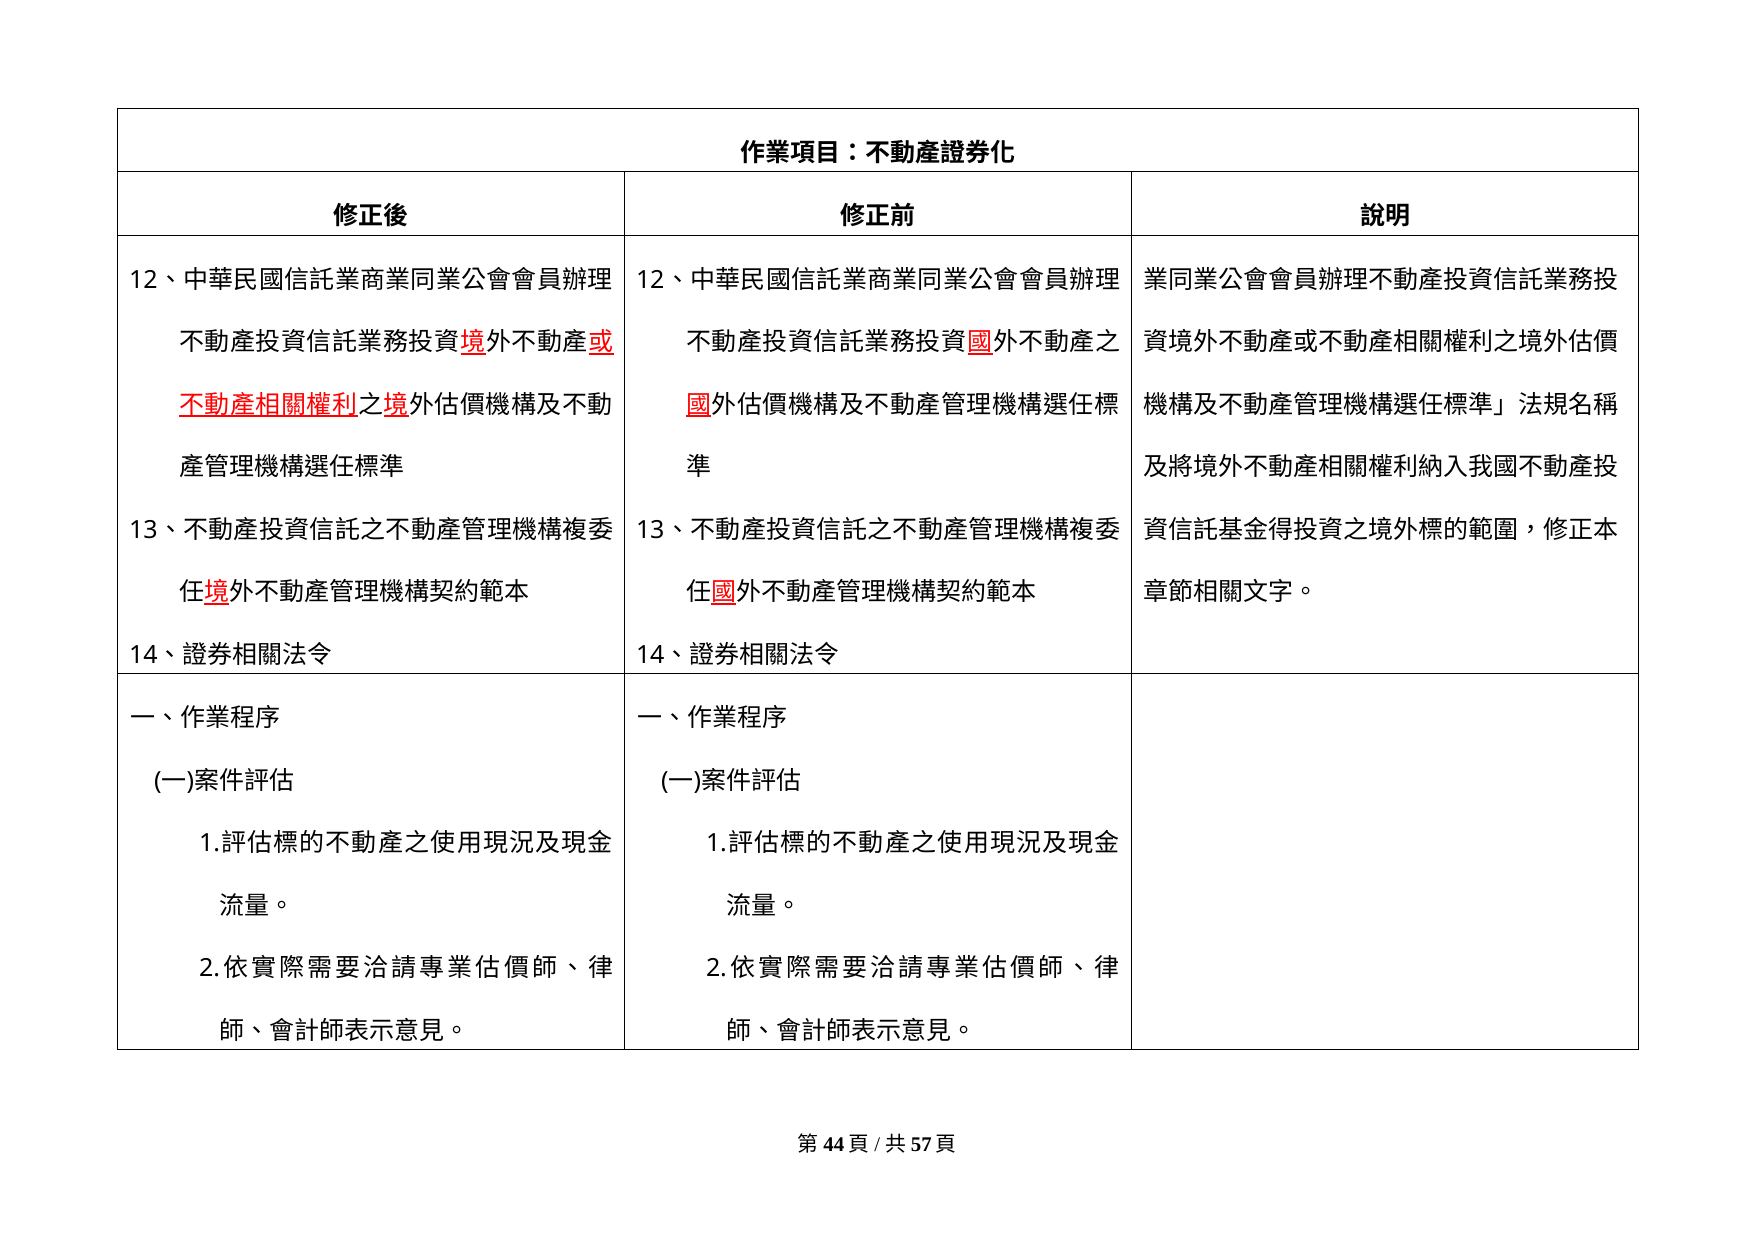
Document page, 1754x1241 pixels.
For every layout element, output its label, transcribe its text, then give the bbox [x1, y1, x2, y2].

table_cell 業同業公會會員辦理不動產投資信託業務投資境外不動產或不動產相關權利之境外估價機構及不動產管理機構選任標準」法規名稱及將境外不動產相關權利納入我國不動產投資信託基金得投資之境外標的範圍，修正本章節相關文字。 [1132, 236, 1638, 673]
table_cell 修正後 [118, 172, 624, 235]
table_cell 12、中華民國信託業商業同業公會會員辦理不動產投資信託業務投資境外不動產或不動產相關權利之境外估價機構及不動產管理機構選任標準 13、不動產投資信託之不動產管理機構複委任境外不動產管理機構契約範本 14、證券相關法令 [118, 236, 624, 673]
table_cell 12、中華民國信託業商業同業公會會員辦理不動產投資信託業務投資國外不動產之國外估價機構及不動產管理機構選任標準 13、不動產投資信託之不動產管理機構複委任國外不動產管理機構契約範本 14、證券相關法令 [625, 236, 1131, 673]
table_cell 一、作業程序 (一)案件評估 1.評估標的不動產之使用現況及現金流量。 2.依實際需要洽請專業估價師、律師、會計師表示意見。 [118, 674, 624, 1049]
table_cell 修正前 [625, 172, 1131, 235]
table_cell 說明 [1132, 172, 1638, 235]
table_cell [1132, 674, 1638, 1049]
table_header 作業項目：不動產證券化 [118, 109, 1638, 171]
table_cell 一、作業程序 (一)案件評估 1.評估標的不動產之使用現況及現金流量。 2.依實際需要洽請專業估價師、律師、會計師表示意見。 [625, 674, 1131, 1049]
